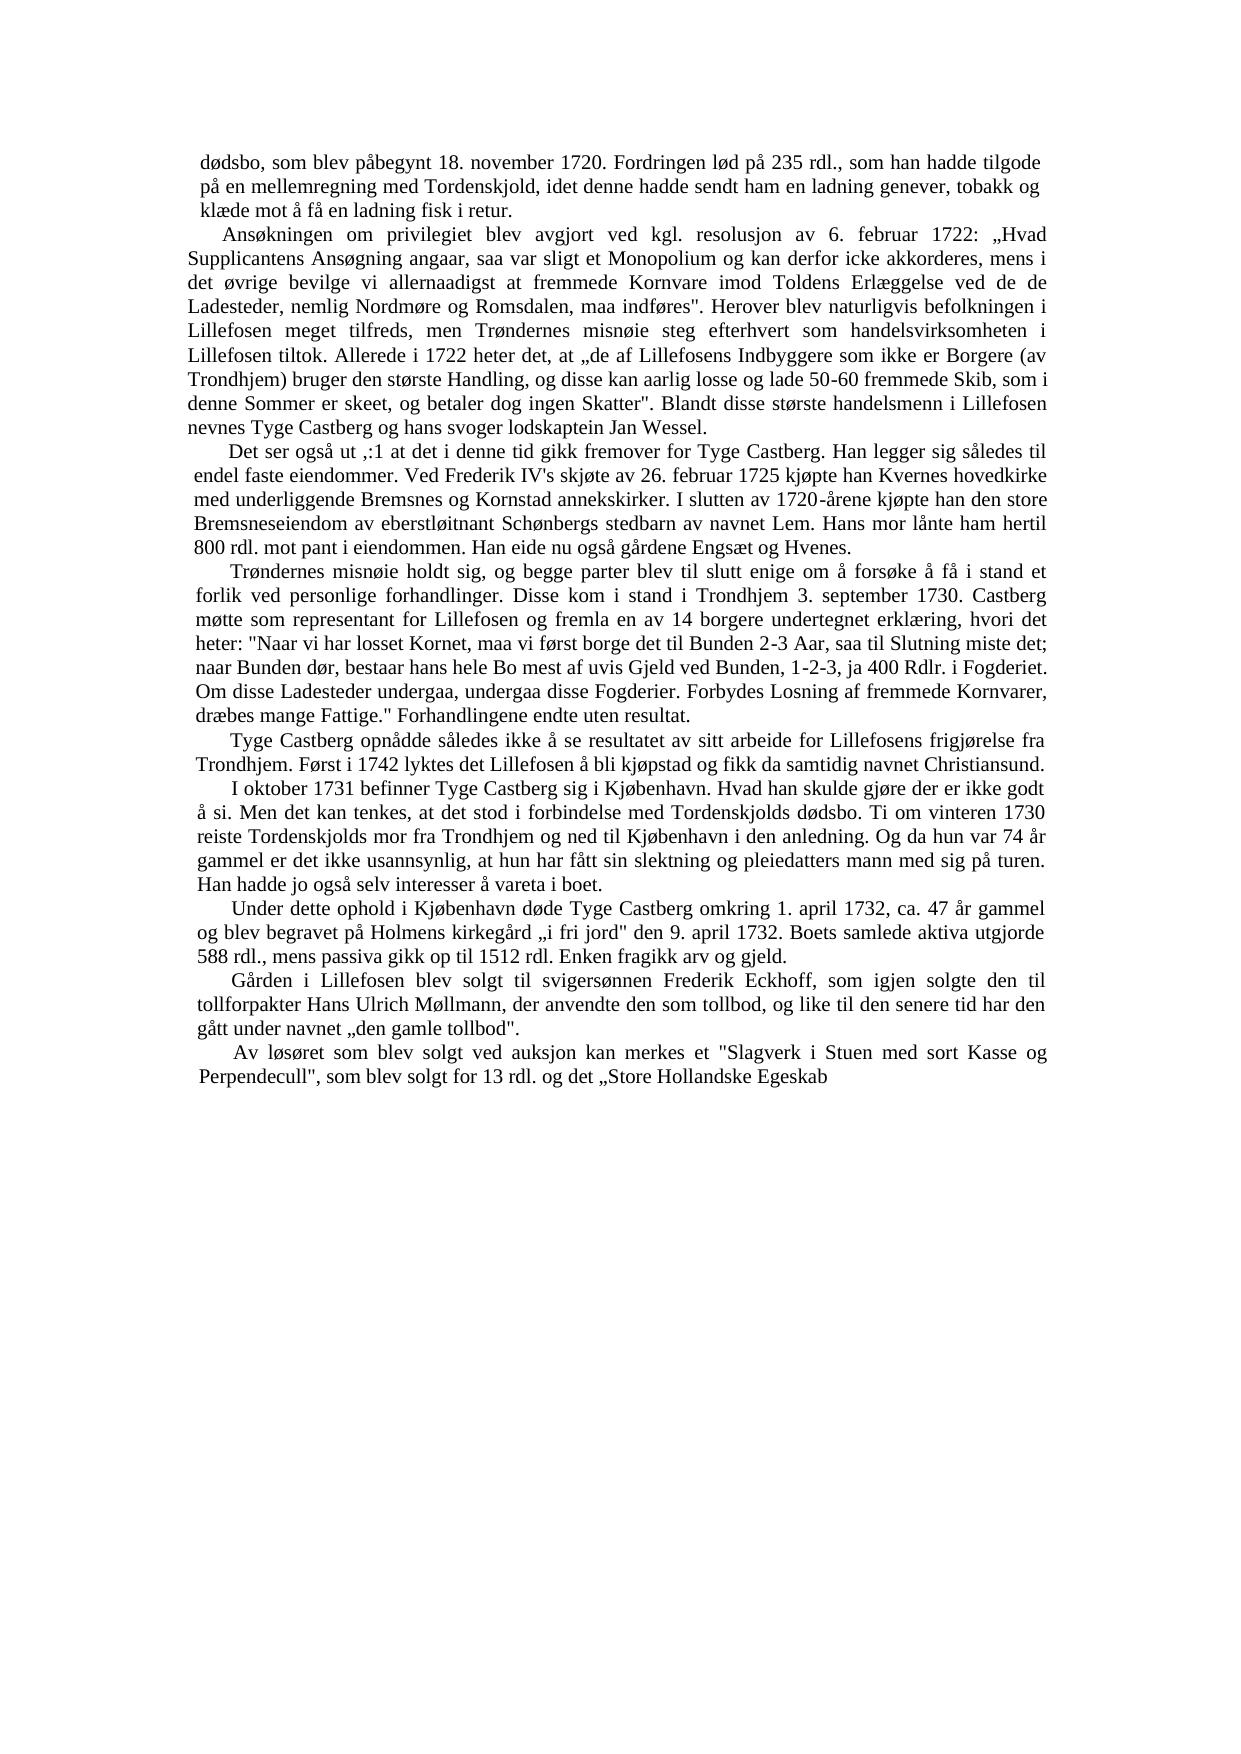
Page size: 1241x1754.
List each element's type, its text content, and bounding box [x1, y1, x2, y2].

text Gården i Lillefosen blev solgt til svigersønnen Frederik Eckhoff, som igjen solgte den til tollforpakter Hans Ulrich Møllmann, der anvendte den som tollbod, og like til den senere tid har den gått under navnet „den gamle tollbod". [197, 968, 1046, 1040]
text Det ser også ut ,:1 at det i denne tid gikk fremover for Tyge Castberg. Han legger sig således til endel faste eiendommer. Ved Frederik IV's skjøte av 26. februar 1725 kjøpte han Kvernes hovedkirke med underliggende Bremsnes og Kornstad annekskirker. I slutten av 1720‑årene kjøpte han den store Bremsneseiendom av eberstløitnant Schønbergs stedbarn av navnet Lem. Hans mor lånte ham hertil 800 rdl. mot pant i eiendommen. Han eide nu også gårdene Engsæt og Hvenes. [194, 439, 1048, 559]
text Tyge Castberg opnådde således ikke å se resultatet av sitt arbeide for Lillefosens frigjørelse fra Trondhjem. Først i 1742 lyktes det Lillefosen å bli kjøpstad og fikk da samtidig navnet Christiansund. [195, 727, 1046, 776]
text dødsbo, som blev påbegynt 18. november 1720. Fordringen lød på 235 rdl., som han hadde tilgode på en mellemregning med Tordenskjold, idet denne hadde sendt ham en ladning genever, tobakk og klæde mot å få en ladning fisk i retur. [200, 150, 1042, 222]
text Ansøkningen om privilegiet blev avgjort ved kgl. resolusjon av 6. februar 1722: „Hvad Supplicantens Ansøgning angaar, saa var sligt et Monopolium og kan derfor icke akkorderes, mens i det øvrige bevilge vi allernaadigst at fremmede Kornvare imod Toldens Erlæggelse ved de de Ladesteder, nemlig Nordmøre og Romsdalen, maa indføres". Herover blev naturligvis befolkningen i Lillefosen meget tilfreds, men Trøndernes misnøie steg efterhvert som handelsvirksomheten i Lillefosen tiltok. Allerede i 1722 heter det, at „de af Lillefosens Indbyggere som ikke er Borgere (av Trondhjem) bruger den største Handling, og disse kan aarlig losse og lade 50‑60 fremmede Skib, som i denne Sommer er skeet, og betaler dog ingen Skatter". Blandt disse største handelsmenn i Lillefosen nevnes Tyge Castberg og hans svoger lodskaptein Jan Wessel. [187, 222, 1048, 439]
text Av løsøret som blev solgt ved auksjon kan merkes et "Slagverk i Stuen med sort Kasse og Perpendecull", som blev solgt for 13 rdl. og det „Store Hollandske Egeskab [198, 1040, 1048, 1088]
text Trøndernes misnøie holdt sig, og begge parter blev til slutt enige om å forsøke å få i stand et forlik ved personlige forhandlinger. Disse kom i stand i Trondhjem 3. september 1730. Castberg møtte som representant for Lillefosen og fremla en av 14 borgere undertegnet erklæring, hvori det heter: "Naar vi har losset Kornet, maa vi først borge det til Bunden 2‑3 Aar, saa til Slutning miste det; naar Bunden dør, bestaar hans hele Bo mest af uvis Gjeld ved Bunden, 1‑2‑3, ja 400 Rdlr. i Fogderiet. Om disse Ladesteder undergaa, undergaa disse Fogderier. Forbydes Losning af fremmede Kornvarer, dræbes mange Fattige." Forhandlingene endte uten resultat. [195, 559, 1048, 727]
text I oktober 1731 befinner Tyge Castberg sig i Kjøbenhavn. Hvad han skulde gjøre der er ikke godt å si. Men det kan tenkes, at det stod i forbindelse med Tordenskjolds dødsbo. Ti om vinteren 1730 reiste Tordenskjolds mor fra Trondhjem og ned til Kjøbenhavn i den anledning. Og da hun var 74 år gammel er det ikke usannsynlig, at hun har fått sin slektning og pleiedatters mann med sig på turen. Han hadde jo også selv interesser å vareta i boet. [197, 776, 1046, 896]
text Under dette ophold i Kjøbenhavn døde Tyge Castberg omkring 1. april 1732, ca. 47 år gammel og blev begravet på Holmens kirkegård „i fri jord" den 9. april 1732. Boets samlede aktiva utgjorde 588 rdl., mens passiva gikk op til 1512 rdl. Enken fragikk arv og gjeld. [197, 896, 1046, 968]
